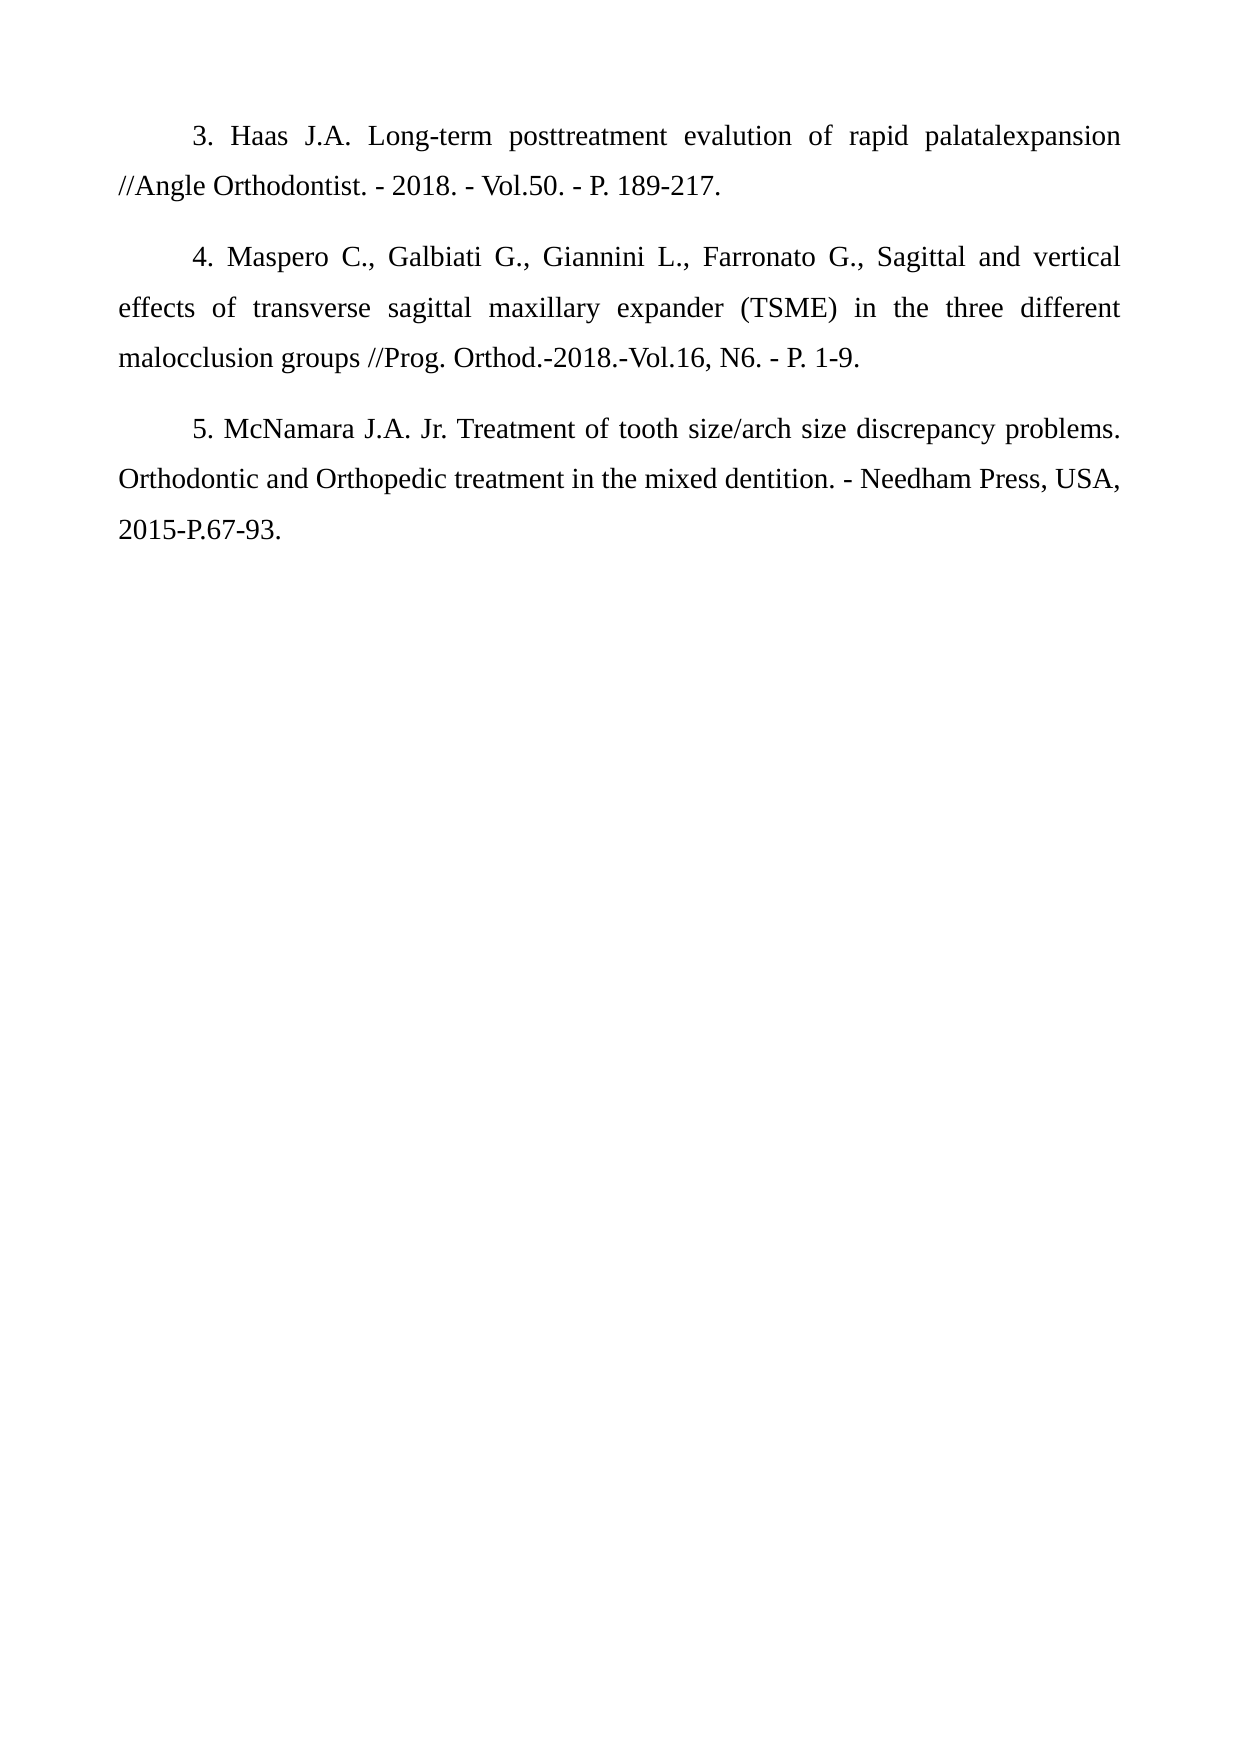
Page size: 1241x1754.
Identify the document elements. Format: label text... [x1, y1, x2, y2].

text 3. Haas J.A. Long-term posttreatment evalution of rapid palatalexpansion //Angle Orthodontist. - 2018. - Vol.50. - P. 189-217. [118, 118, 1122, 202]
text 5. McNamara J.A. Jr. Treatment of tooth size/arch size discrepancy problems. Orthodontic and Orthopedic treatment in the mixed dentition. - Needham Press, USA, 2015-P.67-93. [118, 411, 1122, 589]
text 4. Maspero C., Galbiati G., Giannini L., Farronato G., Sagittal and vertical effects of transverse sagittal maxillary expander (TSME) in the three different malocclusion groups //Prog. Orthod.-2018.-Vol.16, N6. - P. 1-9. [118, 239, 1122, 374]
